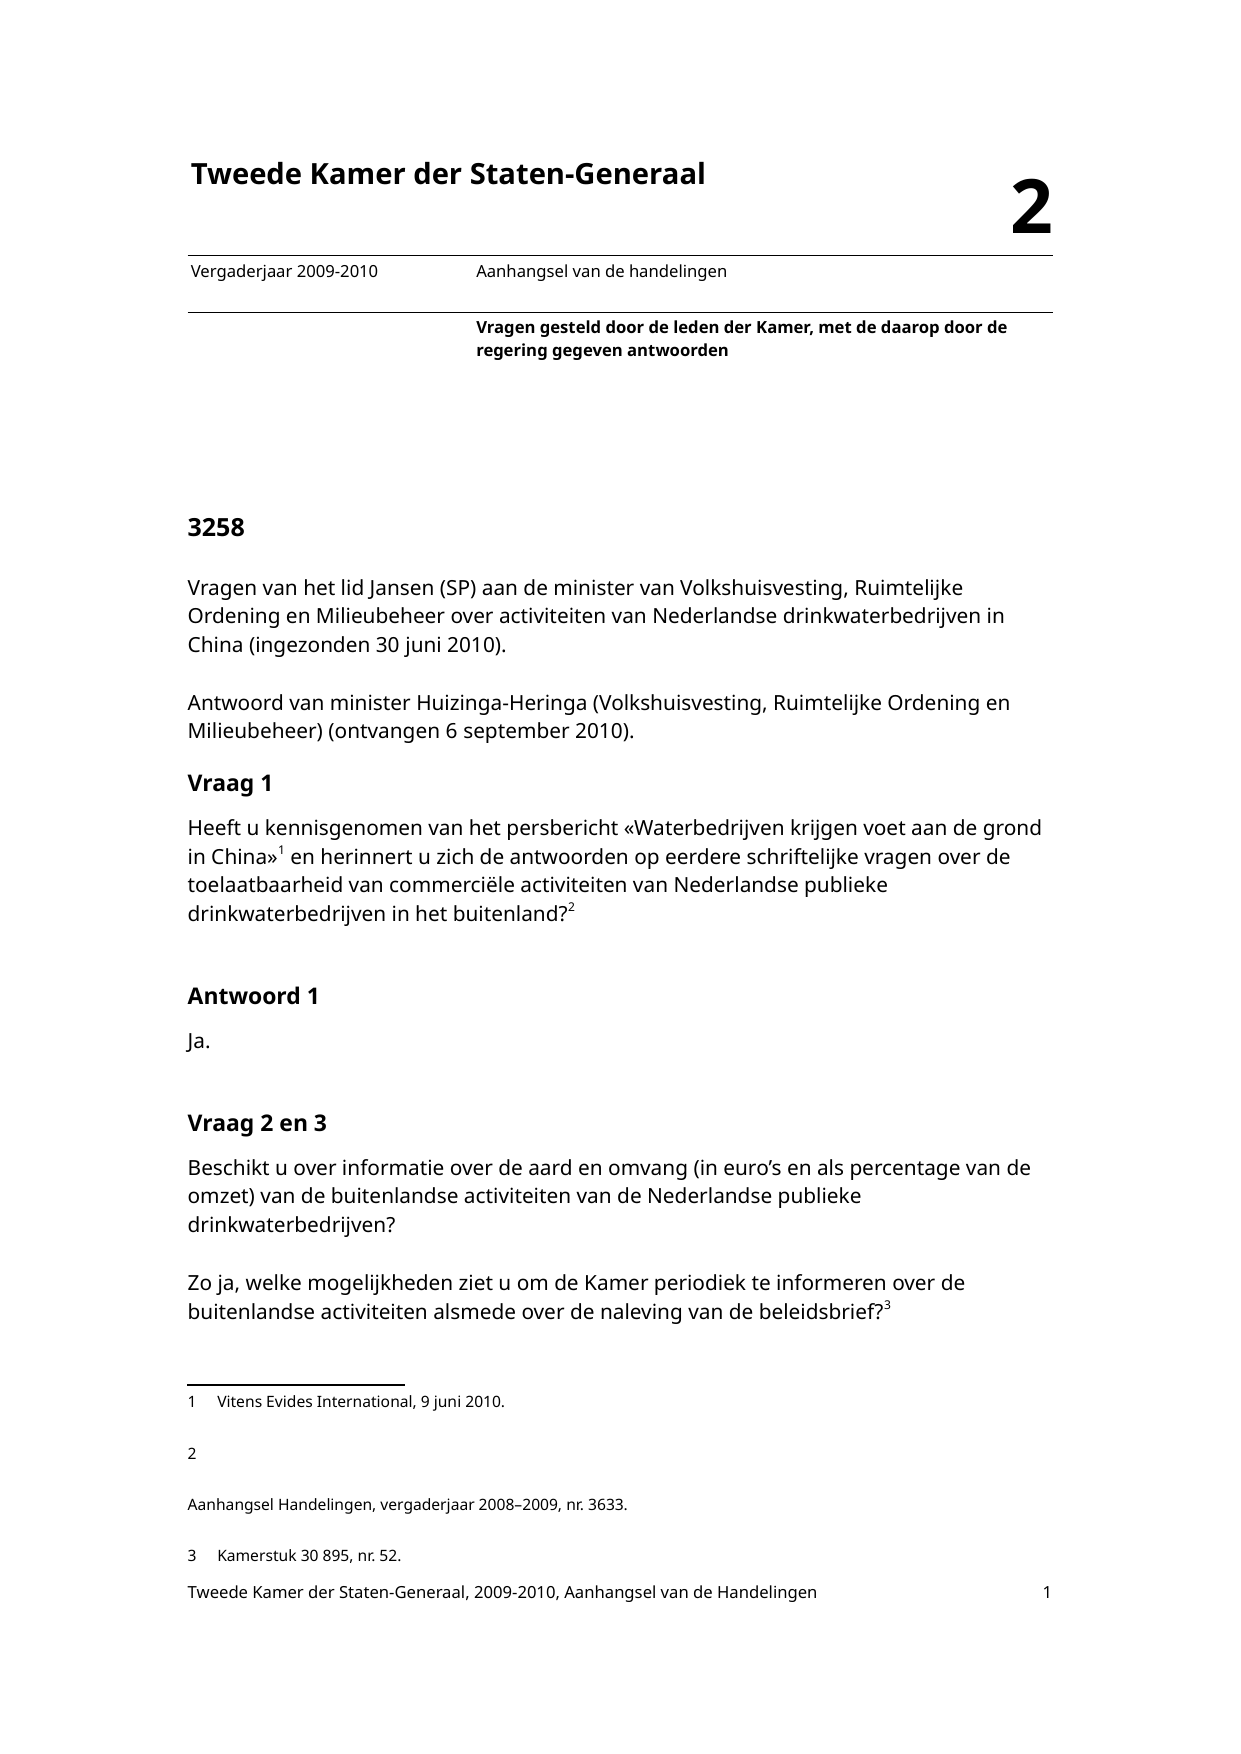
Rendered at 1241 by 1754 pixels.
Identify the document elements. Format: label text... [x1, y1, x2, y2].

text Zo ja, welke mogelijkheden ziet u om de Kamer periodiek te informeren over de buitenlandse activiteiten alsmede over de naleving van de beleidsbrief? [187, 1268, 1053, 1325]
text Beschikt u over informatie over de aard en omvang (in euro’s en als percentage van de omzet) van de buitenlandse activiteiten van de Nederlandse publieke drinkwaterbedrijven? [187, 1153, 1053, 1238]
table_header Tweede Kamer der Staten-Generaal [188, 150, 879, 255]
text Heeft u kennisgenomen van het persbericht «Waterbedrijven krijgen voet aan de grond in China» en herinnert u zich de antwoorden op eerdere schriftelijke vragen over de toelaatbaarheid van commerciële activiteiten van Nederlandse publieke drinkwaterbedrijven in het buitenland? [187, 813, 1053, 927]
table_cell [188, 313, 473, 361]
text Vitens Evides International, 9 juni 2010. [187, 1369, 1053, 1398]
table_header 2 [880, 150, 1053, 255]
subtitle Antwoord 1 [187, 980, 1053, 1011]
table_cell Vragen gesteld door de leden der Kamer, met de daarop door de regering gegeven antwoorden [473, 313, 1053, 361]
subtitle Vraag 1 [187, 767, 1053, 798]
text Aanhangsel Handelingen, vergaderjaar 2008–2009, nr. 3633. [187, 1479, 1053, 1508]
table_cell Aanhangsel van de handelingen [473, 256, 1053, 312]
text Antwoord van minister Huizinga-Heringa (Volkshuisvesting, Ruimtelijke Ordening en Milieubeheer) (ontvangen 6 september 2010). [187, 688, 1053, 745]
text Vragen van het lid Jansen (SP) aan de minister van Volkshuisvesting, Ruimtelijke Ordening en Milieubeheer over activiteiten van Nederlandse drinkwaterbedrijven in China (ingezonden 30 juni 2010). [187, 573, 1053, 658]
text Ja. [187, 1026, 1053, 1054]
subtitle Vraag 2 en 3 [187, 1107, 1053, 1138]
text 3258 [187, 509, 1053, 543]
text Kamerstuk 30 895, nr. 52. [187, 1538, 1053, 1566]
table_cell Vergaderjaar 2009-2010 [188, 256, 473, 312]
